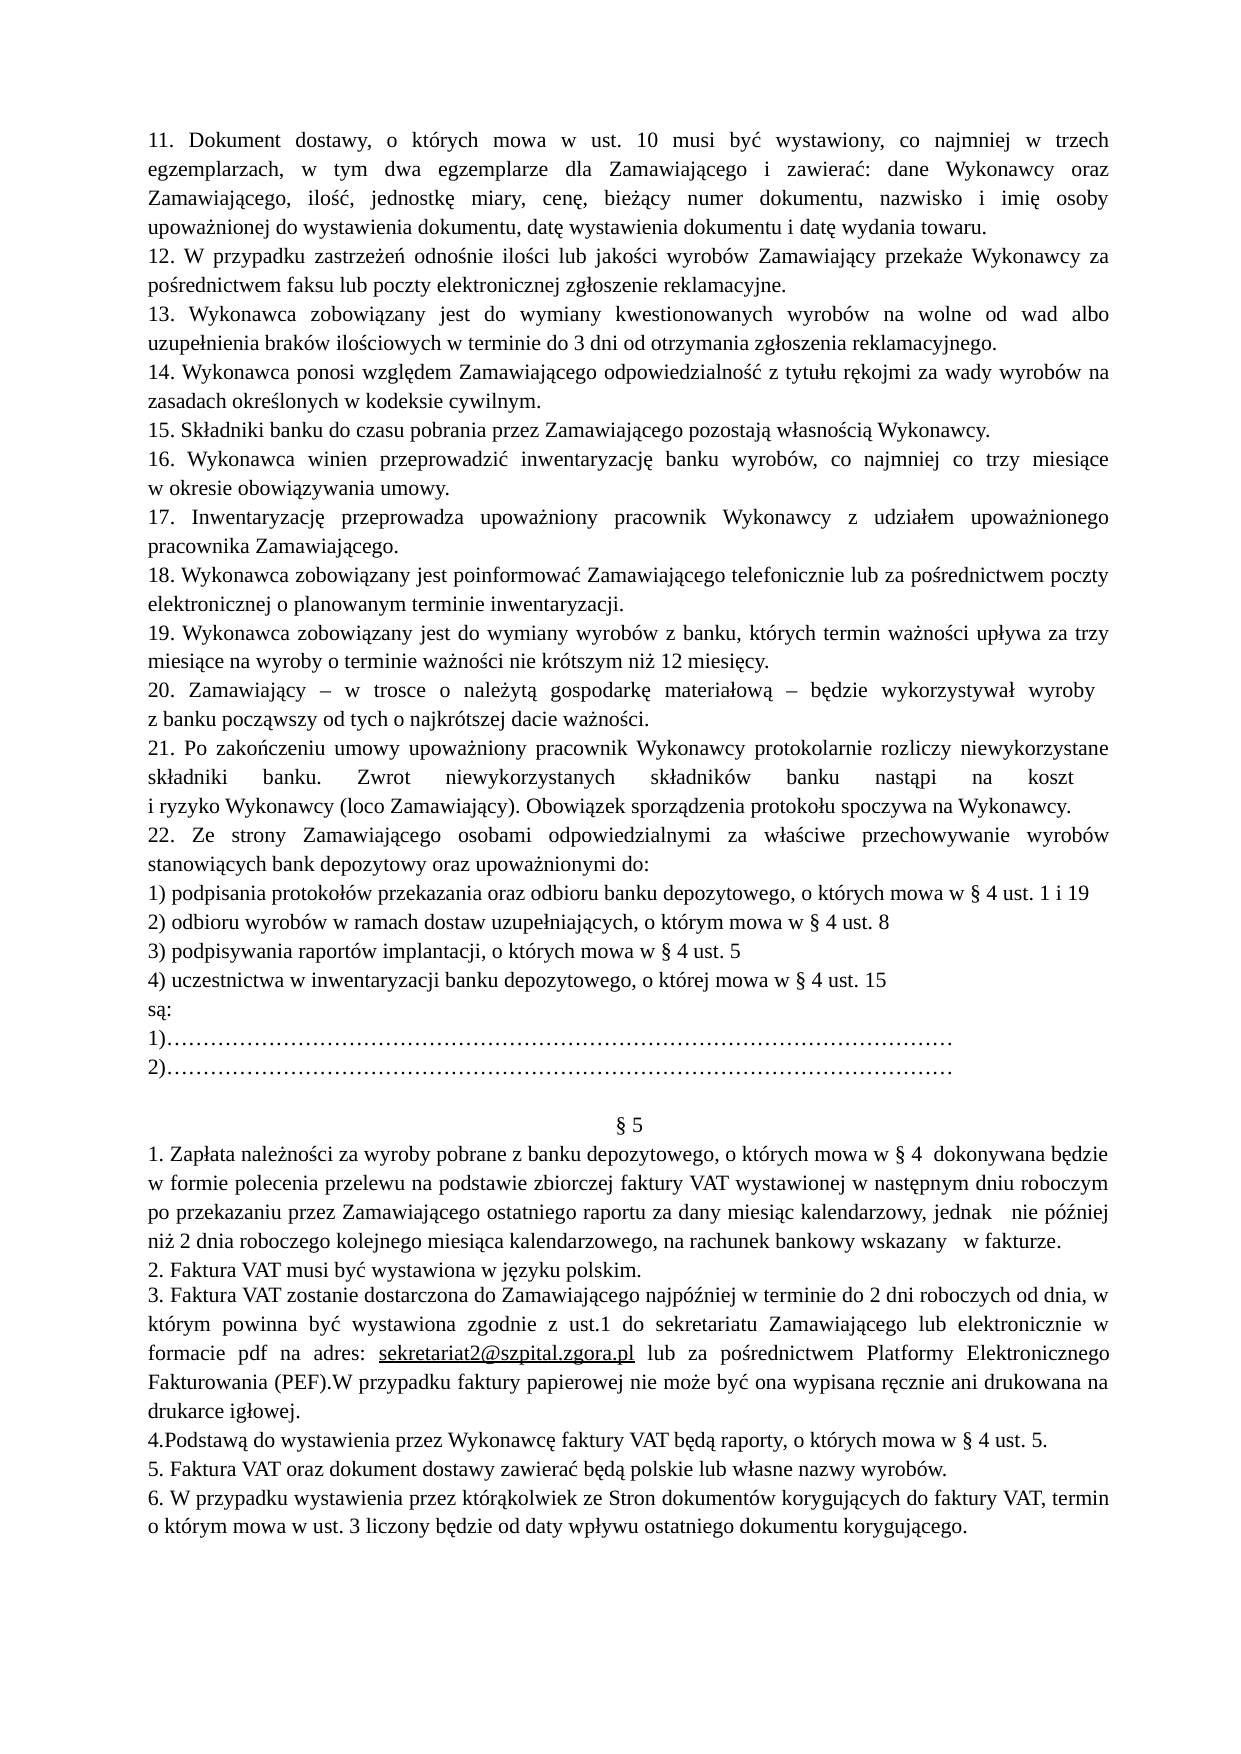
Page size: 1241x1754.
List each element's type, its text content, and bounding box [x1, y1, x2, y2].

text 11. Dokument dostawy, o których mowa w ust. 10 musi być wystawiony, co najmniej w trzech egzemplarzach, w tym dwa egzemplarze dla Zamawiającego i zawierać: dane Wykonawcy oraz Zamawiającego, ilość, jednostkę miary, cenę, bieżący numer dokumentu, nazwisko i imię osoby upoważnionej do wystawienia dokumentu, datę wystawienia dokumentu i datę wydania towaru. [148, 127, 1110, 239]
text 14. Wykonawca ponosi względem Zamawiającego odpowiedzialność z tytułu rękojmi za wady wyrobów na zasadach określonych w kodeksie cywilnym. [148, 359, 1110, 413]
text 2. Faktura VAT musi być wystawiona w języku polskim. [148, 1257, 1110, 1282]
text 5. Faktura VAT oraz dokument dostawy zawierać będą polskie lub własne nazwy wyrobów. [148, 1456, 1110, 1481]
text 3) podpisywania raportów implantacji, o których mowa w § 4 ust. 5 [148, 938, 1110, 963]
text 19. Wykonawca zobowiązany jest do wymiany wyrobów z banku, których termin ważności upływa za trzy miesiące na wyroby o terminie ważności nie krótszym niż 12 miesięcy. [148, 619, 1110, 674]
text 1)……………………………………………………………………………………………… 2)……………………………………………………………………………………………… [148, 1025, 1110, 1079]
text 3. Faktura VAT zostanie dostarczona do Zamawiającego najpóźniej w terminie do 2 dni roboczych od dnia, w którym powinna być wystawiona zgodnie z ust.1 do sekretariatu Zamawiającego lub elektronicznie w formacie pdf na adres: sekretariat2@szpital.zgora.pl lub za pośrednictwem Platformy Elektronicznego Fakturowania (PEF).W przypadku faktury papierowej nie może być ona wypisana ręcznie ani drukowana na drukarce igłowej. [148, 1282, 1110, 1423]
text są: [148, 996, 1110, 1021]
text § 5 [148, 1112, 1110, 1137]
text 6. W przypadku wystawienia przez którąkolwiek ze Stron dokumentów korygujących do faktury VAT, termin o którym mowa w ust. 3 liczony będzie od daty wpływu ostatniego dokumentu korygującego. [148, 1484, 1110, 1539]
text 21. Po zakończeniu umowy upoważniony pracownik Wykonawcy protokolarnie rozliczy niewykorzystane składniki banku. Zwrot niewykorzystanych składników banku nastąpi na koszt i ryzyko Wykonawcy (loco Zamawiający). Obowiązek sporządzenia protokołu spoczywa na Wykonawcy. [148, 735, 1110, 818]
text 17. Inwentaryzację przeprowadza upoważniony pracownik Wykonawcy z udziałem upoważnionego pracownika Zamawiającego. [148, 504, 1110, 558]
text 2) odbioru wyrobów w ramach dostaw uzupełniających, o którym mowa w § 4 ust. 8 [148, 909, 1110, 934]
text 1. Zapłata należności za wyroby pobrane z banku depozytowego, o których mowa w § 4 dokonywana będzie w formie polecenia przelewu na podstawie zbiorczej faktury VAT wystawionej w następnym dniu roboczym po przekazaniu przez Zamawiającego ostatniego raportu za dany miesiąc kalendarzowy, jednak nie później niż 2 dnia roboczego kolejnego miesiąca kalendarzowego, na rachunek bankowy wskazany w fakturze. [148, 1141, 1110, 1253]
text 15. Składniki banku do czasu pobrania przez Zamawiającego pozostają własnością Wykonawcy. [148, 417, 1110, 442]
text 4) uczestnictwa w inwentaryzacji banku depozytowego, o której mowa w § 4 ust. 15 [148, 967, 1110, 992]
text 16. Wykonawca winien przeprowadzić inwentaryzację banku wyrobów, co najmniej co trzy miesiące w okresie obowiązywania umowy. [148, 446, 1110, 500]
text 4.Podstawą do wystawienia przez Wykonawcę faktury VAT będą raporty, o których mowa w § 4 ust. 5. [148, 1427, 1110, 1452]
text 18. Wykonawca zobowiązany jest poinformować Zamawiającego telefonicznie lub za pośrednictwem poczty elektronicznej o planowanym terminie inwentaryzacji. [148, 562, 1110, 616]
text 20. Zamawiający – w trosce o należytą gospodarkę materiałową – będzie wykorzystywał wyroby z banku począwszy od tych o najkrótszej dacie ważności. [148, 677, 1110, 732]
text 12. W przypadku zastrzeżeń odnośnie ilości lub jakości wyrobów Zamawiający przekaże Wykonawcy za pośrednictwem faksu lub poczty elektronicznej zgłoszenie reklamacyjne. [148, 243, 1110, 297]
text 22. Ze strony Zamawiającego osobami odpowiedzialnymi za właściwe przechowywanie wyrobów stanowiących bank depozytowy oraz upoważnionymi do: [148, 822, 1110, 876]
text 13. Wykonawca zobowiązany jest do wymiany kwestionowanych wyrobów na wolne od wad albo uzupełnienia braków ilościowych w terminie do 3 dni od otrzymania zgłoszenia reklamacyjnego. [148, 301, 1110, 355]
text 1) podpisania protokołów przekazania oraz odbioru banku depozytowego, o których mowa w § 4 ust. 1 i 19 [148, 880, 1110, 905]
